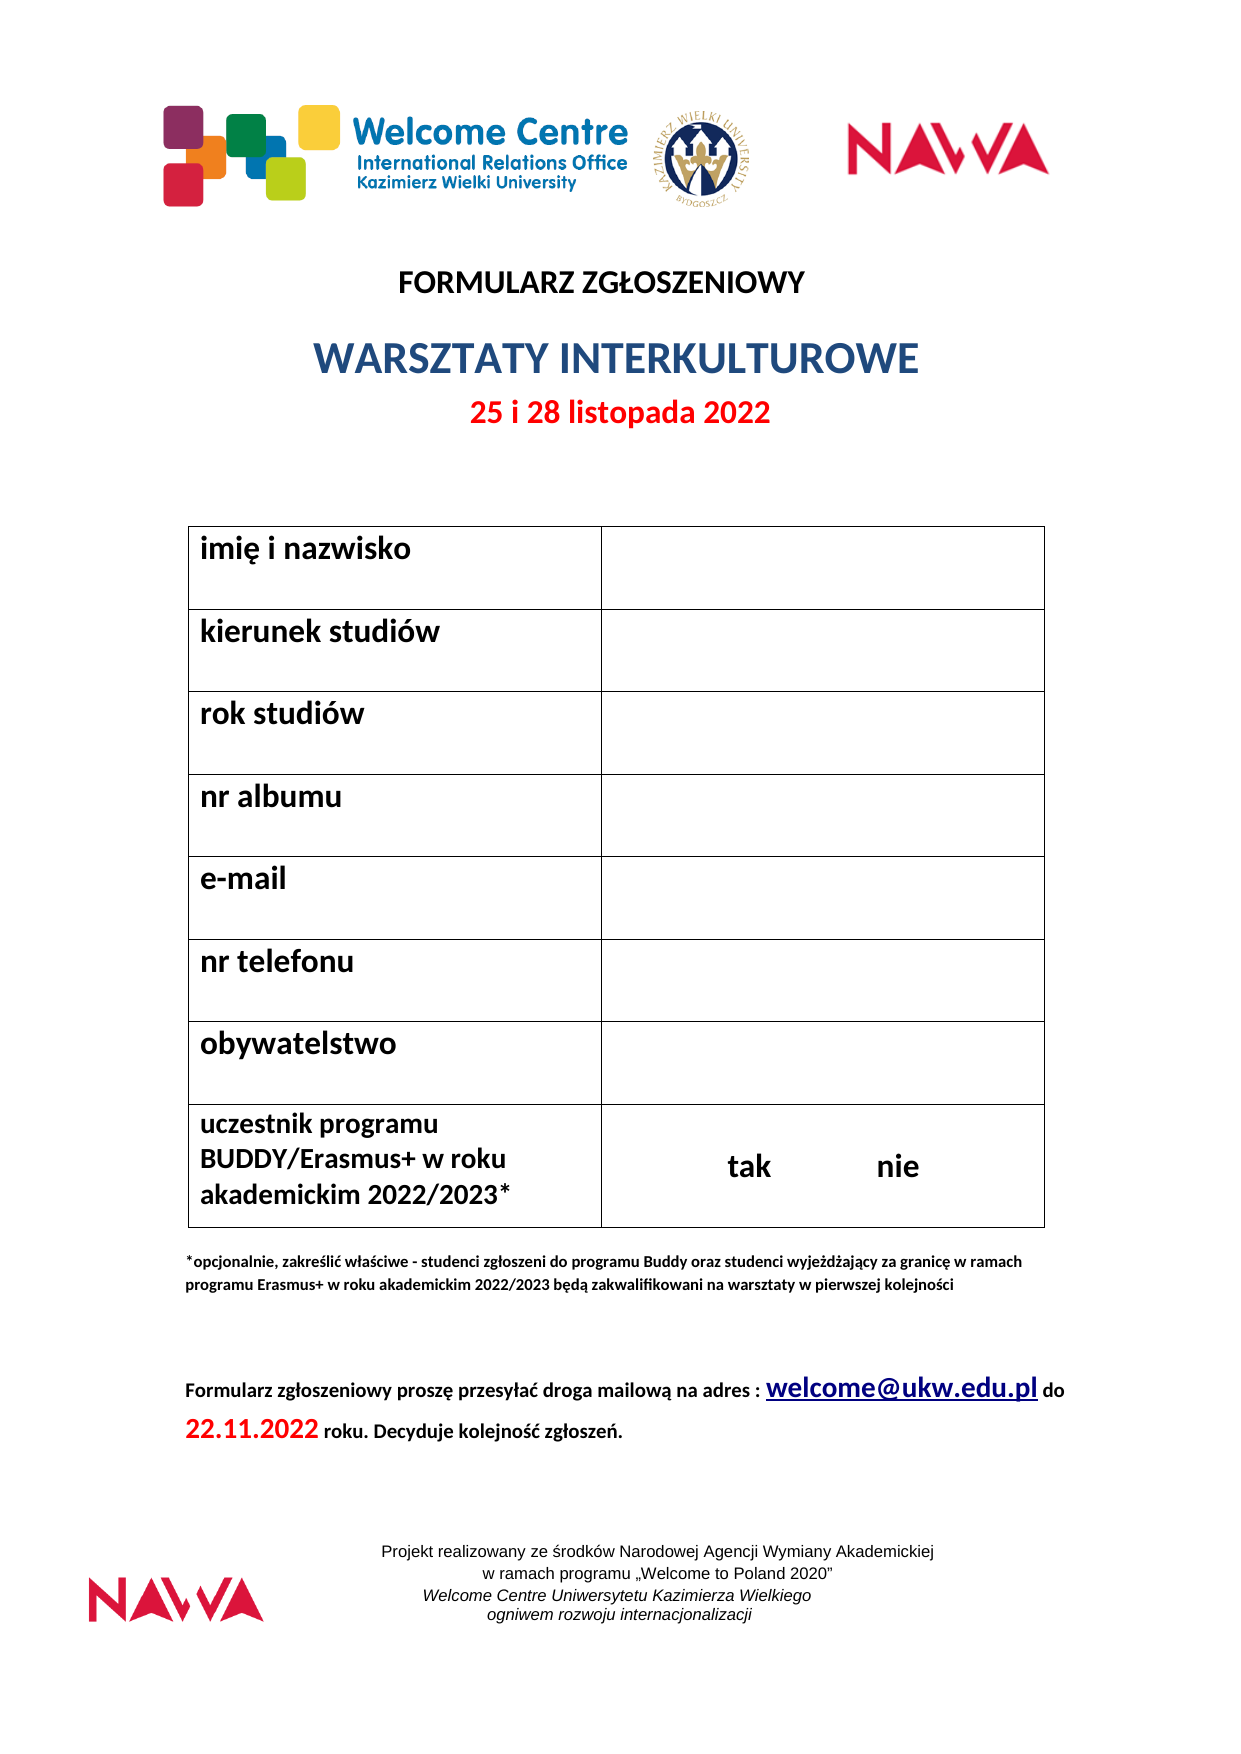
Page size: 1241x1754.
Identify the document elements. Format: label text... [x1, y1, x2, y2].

table_header imię i nazwisko [189, 527, 601, 609]
text Formularz zgłoszeniowy proszę przesyłać droga mailową na adres : welcome@ukw.edu.pl do 22.11.2022 roku. Decyduje kolejność zgłoszeń. [185, 1369, 1093, 1445]
table_cell obywatelstwo [189, 1022, 601, 1104]
table_cell [602, 857, 1044, 939]
text WARSZTATY INTERKULTUROWE 25 i 28 listopada 2022 [148, 329, 1093, 432]
table_cell nr albumu [189, 775, 601, 856]
table_cell uczestnik programu BUDDY/Erasmus+ w roku akademickim 2022/2023* [189, 1105, 601, 1227]
text *opcjonalnie, zakreślić właściwe - studenci zgłoszeni do programu Buddy oraz studenci wyjeżdżający za granicę w ramach programu Erasmus+ w roku akademickim 2022/2023 będą zakwalifikowani na warsztaty w pierwszej kolejności [185, 1228, 1093, 1295]
table_cell [602, 610, 1044, 691]
table_cell rok studiów [189, 692, 601, 774]
table_cell [602, 940, 1044, 1021]
table_cell [602, 775, 1044, 856]
table_header [602, 527, 1044, 609]
table_cell tak nie [602, 1105, 1044, 1227]
table_cell [602, 1022, 1044, 1104]
text FORMULARZ ZGŁOSZENIOWY [148, 244, 1093, 302]
table_cell [602, 692, 1044, 774]
table_cell nr telefonu [189, 940, 601, 1021]
table_cell kierunek studiów [189, 610, 601, 691]
table_cell e-mail [189, 857, 601, 939]
